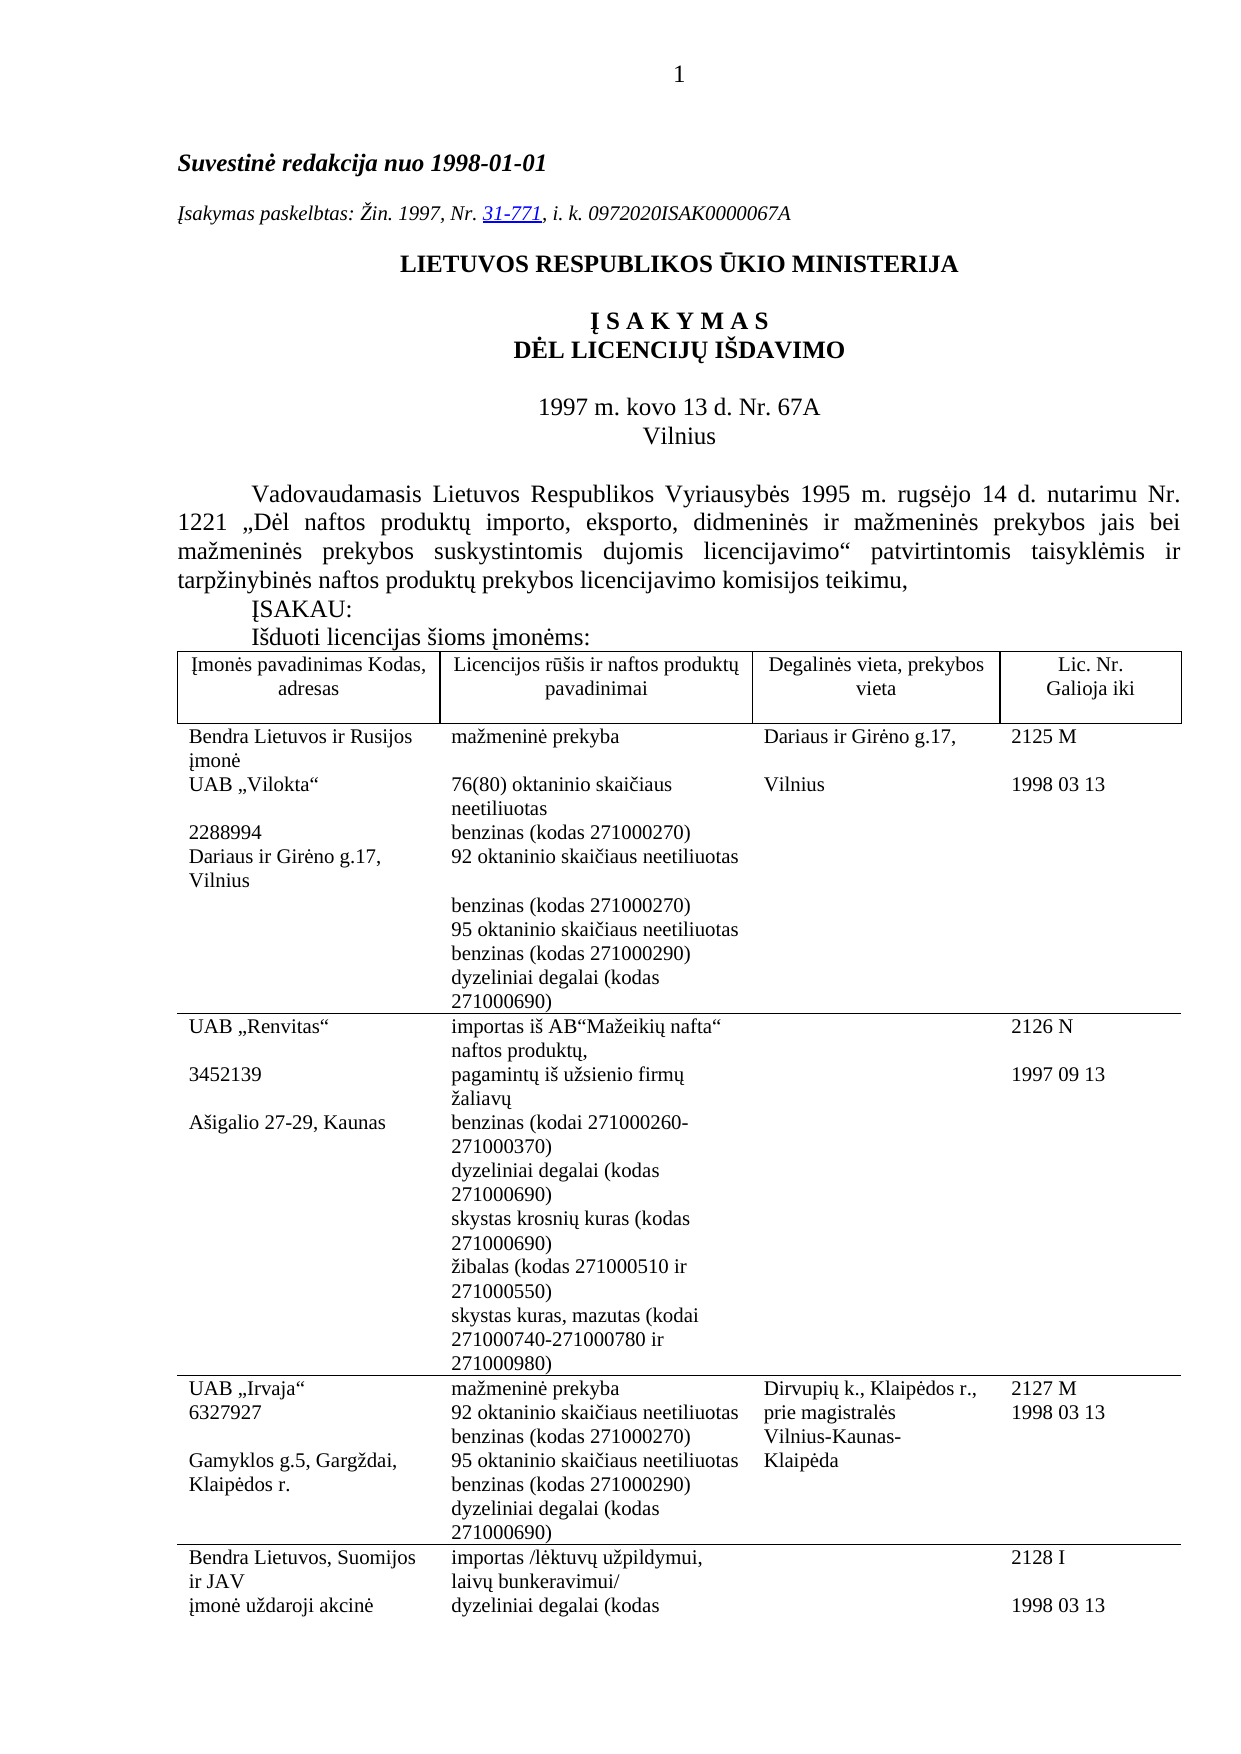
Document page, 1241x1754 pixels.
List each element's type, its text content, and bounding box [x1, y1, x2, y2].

table_cell [752, 917, 1000, 941]
table_cell benzinas (kodas 271000290) [440, 1472, 752, 1496]
table_cell benzinas (kodas 271000270) [440, 893, 752, 917]
table_header Degalinės vieta, prekybos vieta [753, 652, 999, 723]
table_cell [752, 820, 1000, 844]
table_cell [752, 1496, 1000, 1544]
table_cell Klaipėdos r. [177, 1472, 440, 1496]
table_cell [177, 917, 440, 941]
table_cell [752, 1014, 1000, 1062]
table_cell importas /lėktuvų užpildymui, laivų bunkeravimui/ [440, 1545, 752, 1593]
table_header Lic. Nr. Galioja iki [1001, 652, 1181, 723]
text Išduoti licencijas šioms įmonėms: [177, 622, 1181, 651]
text ĮSAKAU: [177, 594, 1181, 622]
table_cell [177, 893, 440, 917]
table_cell [1000, 917, 1181, 941]
table_cell skystas kuras, mazutas (kodai [440, 1303, 752, 1327]
text LIETUVOS RESPUBLIKOS ŪKIO MINISTERIJA [177, 249, 1181, 277]
table_cell 2288994 [177, 820, 440, 844]
table_cell Vilnius [752, 772, 1000, 820]
table_cell benzinas (kodas 271000270) [440, 1424, 752, 1448]
table_cell 92 oktaninio skaičiaus neetiliuotas [440, 1400, 752, 1424]
table_cell [752, 1472, 1000, 1496]
table_cell [1000, 1448, 1181, 1472]
table_cell Dariaus ir Girėno g.17, [752, 724, 1000, 772]
table_cell 1998 03 13 [1000, 1594, 1181, 1617]
table_cell UAB „Vilokta“ [177, 772, 440, 820]
text DĖL LICENCIJŲ IŠDAVIMO [177, 335, 1181, 364]
table_cell dyzeliniai degalai (kodas 271000690) [440, 1496, 752, 1544]
table_cell 76(80) oktaninio skaičiaus neetiliuotas [440, 772, 752, 820]
table_cell [177, 1255, 440, 1303]
table_cell [752, 1545, 1000, 1593]
table_cell [752, 1206, 1000, 1254]
text Į S A K Y M A S [177, 306, 1181, 335]
table_cell [752, 844, 1000, 892]
table_cell importas iš AB“Mažeikių nafta“ naftos produktų, [440, 1014, 752, 1062]
table_cell Dariaus ir Girėno g.17, Vilnius [177, 844, 440, 892]
table_cell [1000, 844, 1181, 892]
text Suvestinė redakcija nuo 1998-01-01 [177, 148, 1181, 176]
table_cell [177, 1206, 440, 1254]
table_cell Dirvupių k., Klaipėdos r., [752, 1376, 1000, 1400]
table_cell benzinas (kodai 271000260-271000370) [440, 1110, 752, 1158]
table_cell 2128 I [1000, 1545, 1181, 1593]
table_cell [1000, 1424, 1181, 1448]
table_cell Gamyklos g.5, Gargždai, [177, 1448, 440, 1472]
table_cell 95 oktaninio skaičiaus neetiliuotas [440, 1448, 752, 1472]
table_cell [177, 1303, 440, 1327]
table_cell [752, 941, 1000, 965]
table_cell prie magistralės [752, 1400, 1000, 1424]
table_cell 1998 03 13 [1000, 1400, 1181, 1424]
table_cell mažmeninė prekyba [440, 1376, 752, 1400]
table_cell 3452139 [177, 1062, 440, 1110]
table_cell [752, 1327, 1000, 1375]
table_header Įmonės pavadinimas Kodas, adresas [178, 652, 439, 723]
table_cell dyzeliniai degalai (kodas 271000690) [440, 965, 752, 1013]
table_cell [752, 1255, 1000, 1303]
table_cell [177, 1496, 440, 1544]
table_cell Ašigalio 27-29, Kaunas [177, 1110, 440, 1158]
table_cell [1000, 941, 1181, 965]
table_cell įmonė uždaroji akcinė [177, 1594, 440, 1617]
text 1997 m. kovo 13 d. Nr. 67A [177, 392, 1181, 421]
table_cell Bendra Lietuvos, Suomijos ir JAV [177, 1545, 440, 1593]
table_cell [1000, 1255, 1181, 1303]
table_cell [1000, 1472, 1181, 1496]
text Vadovaudamasis Lietuvos Respublikos Vyriausybės 1995 m. rugsėjo 14 d. nutarimu Nr. 1221 „Dėl naftos produktų importo, eksporto, didmeninės ir mažmeninės prekybos jais bei mažmeninės prekybos suskystintomis dujomis licencijavimo“ patvirtintomis taisyklėmis ir tarpžinybinės naftos produktų prekybos licencijavimo komisijos teikimu, [177, 479, 1181, 594]
table_cell dyzeliniai degalai (kodas 271000690) [440, 1158, 752, 1206]
table_cell pagamintų iš užsienio firmų žaliavų [440, 1062, 752, 1110]
table_cell [1000, 965, 1181, 1013]
table_cell [752, 1303, 1000, 1327]
table_cell mažmeninė prekyba [440, 724, 752, 772]
table_header Licencijos rūšis ir naftos produktų pavadinimai [441, 652, 752, 723]
table_cell [752, 893, 1000, 917]
table_cell 92 oktaninio skaičiaus neetiliuotas [440, 844, 752, 892]
table_cell [1000, 820, 1181, 844]
table_cell [752, 1062, 1000, 1110]
table_cell [1000, 1158, 1181, 1206]
table_cell UAB „Renvitas“ [177, 1014, 440, 1062]
table_cell [1000, 893, 1181, 917]
text Įsakymas paskelbtas: Žin. 1997, Nr. 31-771, i. k. 0972020ISAK0000067A [177, 201, 1181, 224]
table_cell [177, 1158, 440, 1206]
table_cell 1997 09 13 [1000, 1062, 1181, 1110]
table_cell 95 oktaninio skaičiaus neetiliuotas [440, 917, 752, 941]
table_cell [1000, 1327, 1181, 1375]
table_cell benzinas (kodas 271000270) [440, 820, 752, 844]
table_cell [752, 965, 1000, 1013]
table_cell 2126 N [1000, 1014, 1181, 1062]
table_cell [752, 1594, 1000, 1617]
table_cell [1000, 1206, 1181, 1254]
table_cell [177, 1327, 440, 1375]
table_cell Bendra Lietuvos ir Rusijos įmonė [177, 724, 440, 772]
table_cell [752, 1158, 1000, 1206]
table_cell [177, 965, 440, 1013]
text Vilnius [177, 421, 1181, 450]
table_cell benzinas (kodas 271000290) [440, 941, 752, 965]
table_cell 6327927 [177, 1400, 440, 1424]
table_cell 271000740-271000780 ir 271000980) [440, 1327, 752, 1375]
table_cell dyzeliniai degalai (kodas [440, 1594, 752, 1617]
table_cell [1000, 1110, 1181, 1158]
table_cell UAB „Irvaja“ [177, 1376, 440, 1400]
table_cell [177, 1424, 440, 1448]
table_cell 2125 M [1000, 724, 1181, 772]
table_cell Vilnius-Kaunas- [752, 1424, 1000, 1448]
table_cell [1000, 1303, 1181, 1327]
table_cell [752, 1110, 1000, 1158]
table_cell Klaipėda [752, 1448, 1000, 1472]
table_cell 1998 03 13 [1000, 772, 1181, 820]
table_cell [1000, 1496, 1181, 1544]
table_cell 2127 M [1000, 1376, 1181, 1400]
table_cell žibalas (kodas 271000510 ir 271000550) [440, 1255, 752, 1303]
table_cell [177, 941, 440, 965]
table_cell skystas krosnių kuras (kodas 271000690) [440, 1206, 752, 1254]
